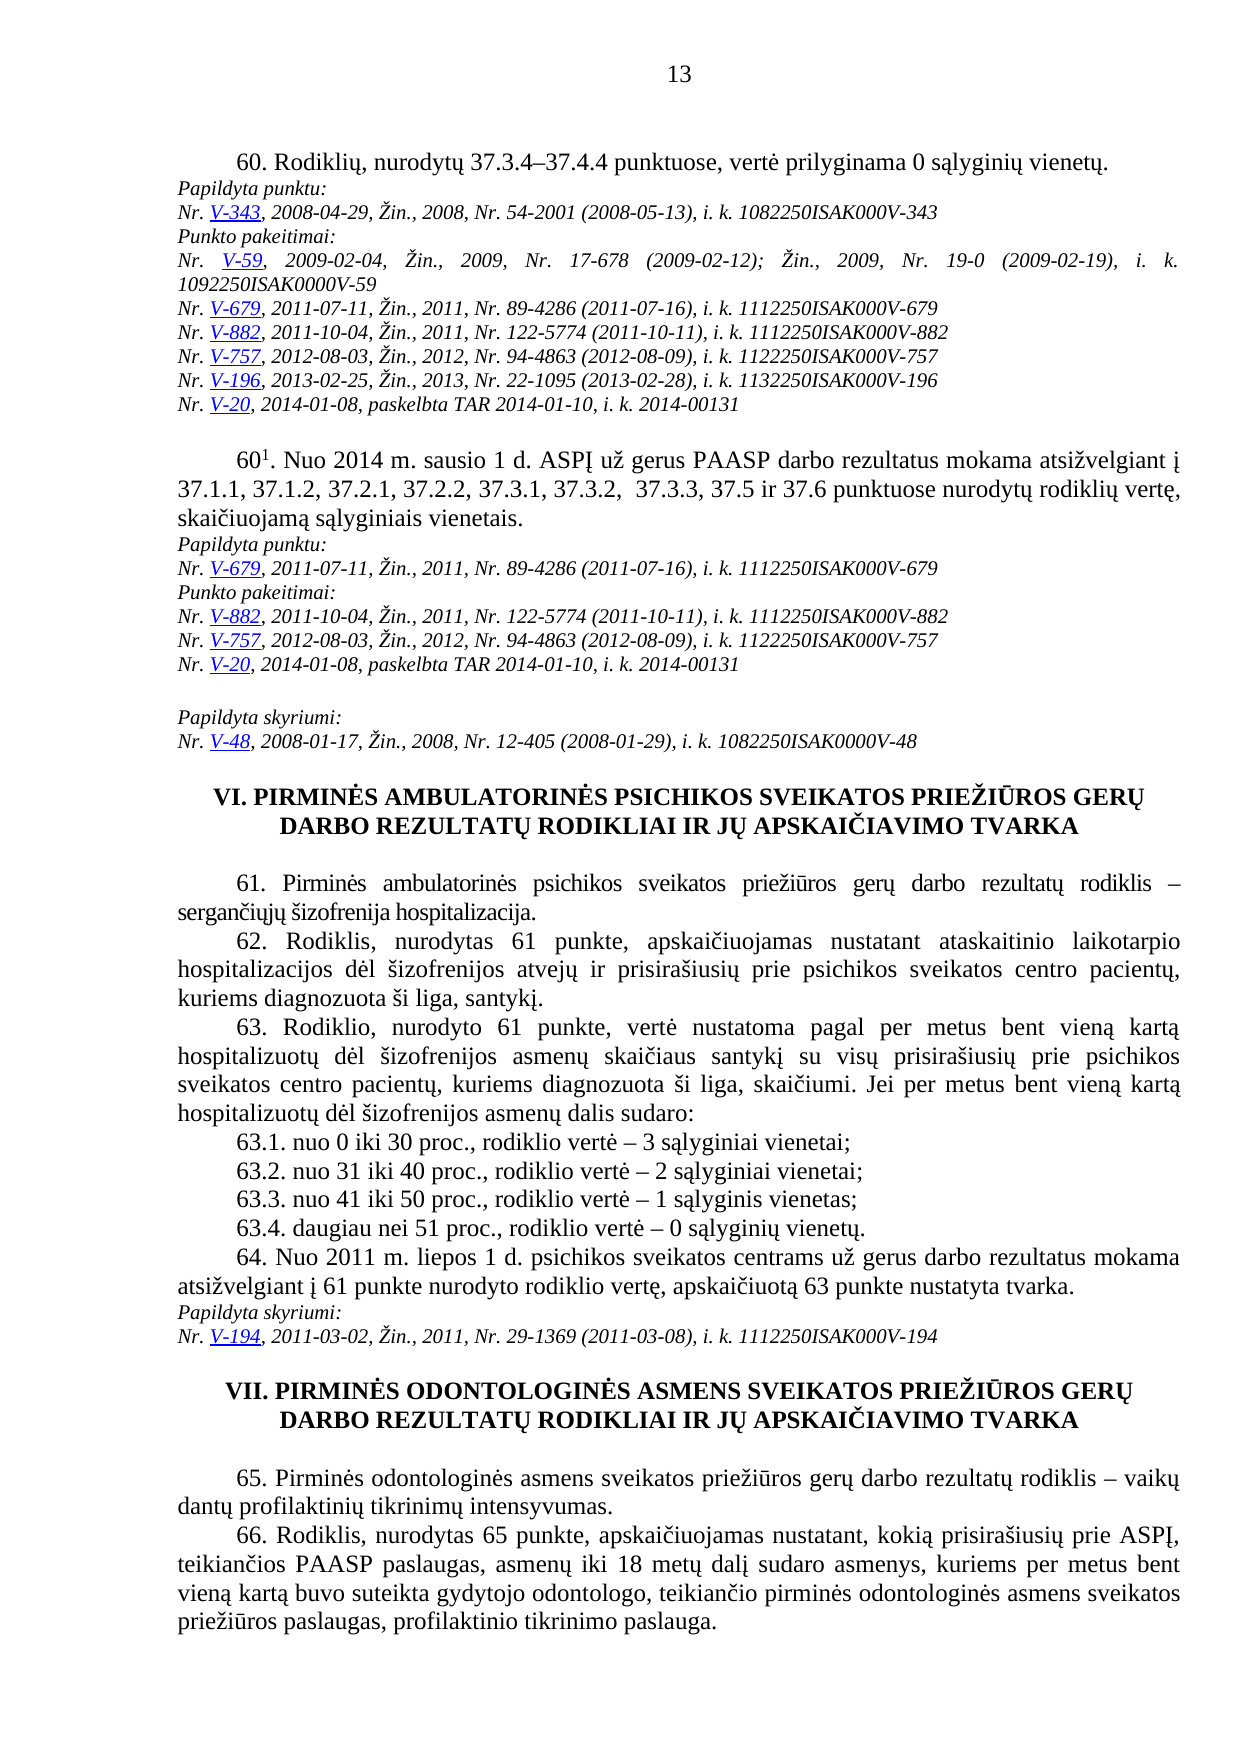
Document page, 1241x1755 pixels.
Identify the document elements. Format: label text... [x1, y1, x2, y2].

text Nr. V-343, 2008-04-29, Žin., 2008, Nr. 54-2001 (2008-05-13), i. k. 1082250ISAK000V-343 [177, 200, 1181, 224]
text 63.2. nuo 31 iki 40 proc., rodiklio vertė – 2 sąlyginiai vienetai; [177, 1156, 1181, 1184]
text Nr. V-194, 2011-03-02, Žin., 2011, Nr. 29-1369 (2011-03-08), i. k. 1112250ISAK000V-194 [177, 1324, 1181, 1348]
text Nr. V-757, 2012-08-03, Žin., 2012, Nr. 94-4863 (2012-08-09), i. k. 1122250ISAK000V-757 [177, 344, 1181, 368]
text 601. Nuo 2014 m. sausio 1 d. ASPĮ už gerus PAASP darbo rezultatus mokama atsižvelgiant į 37.1.1, 37.1.2, 37.2.1, 37.2.2, 37.3.1, 37.3.2, 37.3.3, 37.5 ir 37.6 punktuose nurodytų rodiklių vertę, skaičiuojamą sąlyginiais vienetais. [177, 445, 1181, 532]
text 63.4. daugiau nei 51 proc., rodiklio vertė – 0 sąlyginių vienetų. [177, 1213, 1181, 1242]
text Papildyta skyriumi: [177, 1299, 1181, 1324]
text 63. Rodiklio, nurodyto 61 punkte, vertė nustatoma pagal per metus bent vieną kartą hospitalizuotų dėl šizofrenijos asmenų skaičiaus santykį su visų prisirašiusių prie psichikos sveikatos centro pacientų, kuriems diagnozuota ši liga, skaičiumi. Jei per metus bent vieną kartą hospitalizuotų dėl šizofrenijos asmenų dalis sudaro: [177, 1012, 1181, 1127]
text 62. Rodiklis, nurodytas 61 punkte, apskaičiuojamas nustatant ataskaitinio laikotarpio hospitalizacijos dėl šizofrenijos atvejų ir prisirašiusių prie psichikos sveikatos centro pacientų, kuriems diagnozuota ši liga, santykį. [177, 926, 1181, 1012]
text 64. Nuo 2011 m. liepos 1 d. psichikos sveikatos centrams už gerus darbo rezultatus mokama atsižvelgiant į 61 punkte nurodyto rodiklio vertę, apskaičiuotą 63 punkte nustatyta tvarka. [177, 1242, 1181, 1299]
text Papildyta punktu: [177, 532, 1181, 556]
text Nr. V-20, 2014-01-08, paskelbta TAR 2014-01-10, i. k. 2014-00131 [177, 652, 1181, 676]
text 66. Rodiklis, nurodytas 65 punkte, apskaičiuojamas nustatant, kokią prisirašiusių prie ASPĮ, teikiančios PAASP paslaugas, asmenų iki 18 metų dalį sudaro asmenys, kuriems per metus bent vieną kartą buvo suteikta gydytojo odontologo, teikiančio pirminės odontologinės asmens sveikatos priežiūros paslaugas, profilaktinio tikrinimo paslauga. [177, 1520, 1181, 1635]
text Nr. V-59, 2009-02-04, Žin., 2009, Nr. 17-678 (2009-02-12); Žin., 2009, Nr. 19-0 (2009-02-19), i. k. 1092250ISAK0000V-59 [177, 248, 1181, 296]
text Nr. V-679, 2011-07-11, Žin., 2011, Nr. 89-4286 (2011-07-16), i. k. 1112250ISAK000V-679 [177, 296, 1181, 320]
text Punkto pakeitimai: [177, 224, 1181, 248]
text Nr. V-679, 2011-07-11, Žin., 2011, Nr. 89-4286 (2011-07-16), i. k. 1112250ISAK000V-679 [177, 556, 1181, 580]
text Punkto pakeitimai: [177, 580, 1181, 604]
text Nr. V-20, 2014-01-08, paskelbta TAR 2014-01-10, i. k. 2014-00131 [177, 392, 1181, 416]
text Nr. V-196, 2013-02-25, Žin., 2013, Nr. 22-1095 (2013-02-28), i. k. 1132250ISAK000V-196 [177, 368, 1181, 392]
text 63.3. nuo 41 iki 50 proc., rodiklio vertė – 1 sąlyginis vienetas; [177, 1184, 1181, 1213]
text Papildyta punktu: [177, 176, 1181, 200]
text Nr. V-757, 2012-08-03, Žin., 2012, Nr. 94-4863 (2012-08-09), i. k. 1122250ISAK000V-757 [177, 628, 1181, 652]
text 61. Pirminės ambulatorinės psichikos sveikatos priežiūros gerų darbo rezultatų rodiklis – sergančiųjų šizofrenija hospitalizacija. [177, 868, 1181, 926]
text Nr. V-882, 2011-10-04, Žin., 2011, Nr. 122-5774 (2011-10-11), i. k. 1112250ISAK000V-882 [177, 320, 1181, 344]
text VII. PIRMINĖS ODONTOLOGINĖS ASMENS SVEIKATOS PRIEŽIŪROS GERŲ DARBO REZULTATŲ RODIKLIAI IR JŲ APSKAIČIAVIMO TVARKA [177, 1376, 1181, 1434]
text Papildyta skyriumi: [177, 705, 1181, 729]
text Nr. V-882, 2011-10-04, Žin., 2011, Nr. 122-5774 (2011-10-11), i. k. 1112250ISAK000V-882 [177, 604, 1181, 628]
text 65. Pirminės odontologinės asmens sveikatos priežiūros gerų darbo rezultatų rodiklis – vaikų dantų profilaktinių tikrinimų intensyvumas. [177, 1463, 1181, 1520]
text VI. PIRMINĖS AMBULATORINĖS PSICHIKOS SVEIKATOS PRIEŽIŪROS GERŲ DARBO REZULTATŲ RODIKLIAI IR JŲ APSKAIČIAVIMO TVARKA [177, 782, 1181, 839]
text 60. Rodiklių, nurodytų 37.3.4–37.4.4 punktuose, vertė prilyginama 0 sąlyginių vienetų. [177, 147, 1181, 176]
text Nr. V-48, 2008-01-17, Žin., 2008, Nr. 12-405 (2008-01-29), i. k. 1082250ISAK0000V-48 [177, 729, 1181, 753]
text 63.1. nuo 0 iki 30 proc., rodiklio vertė – 3 sąlyginiai vienetai; [177, 1127, 1181, 1156]
